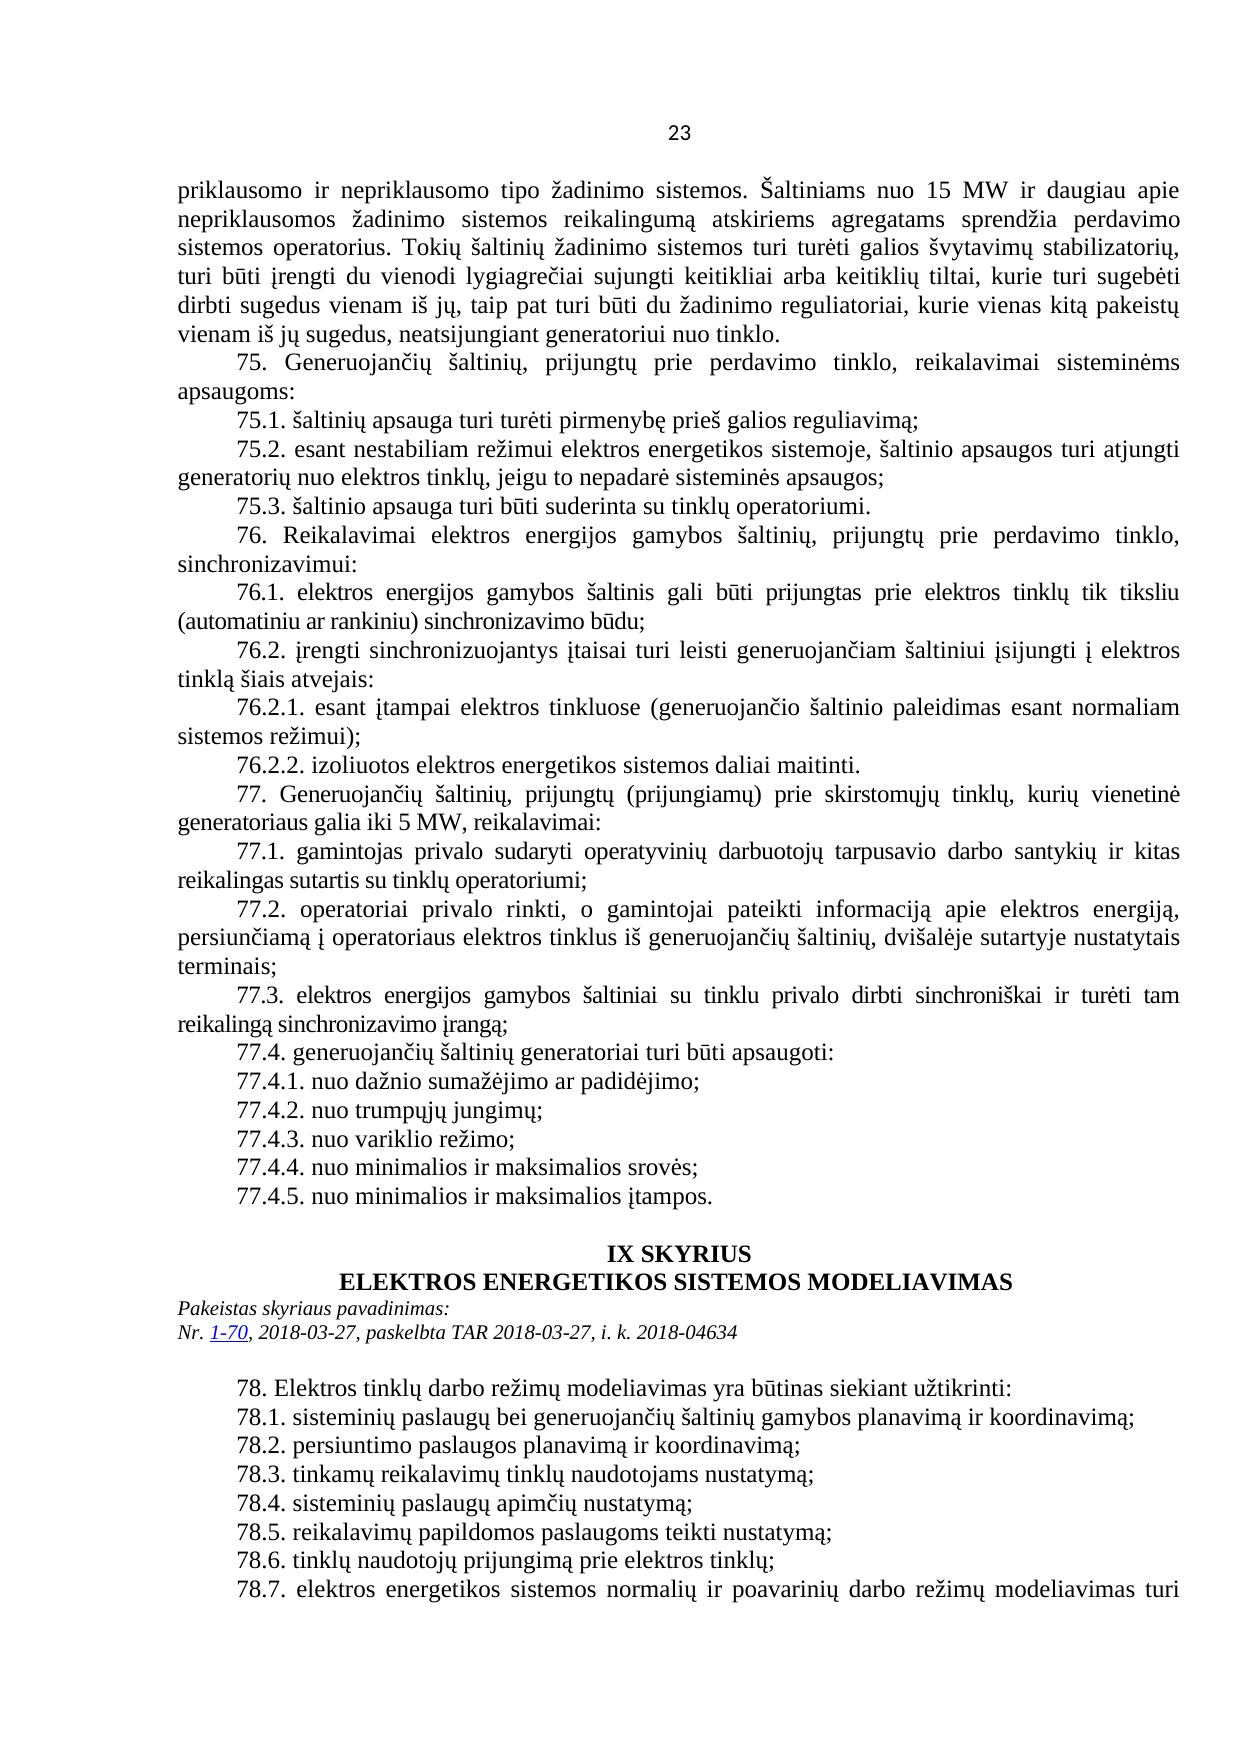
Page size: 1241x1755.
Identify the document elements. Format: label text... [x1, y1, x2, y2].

text 78. Elektros tinklų darbo režimų modeliavimas yra būtinas siekiant užtikrinti: [177, 1373, 1181, 1402]
text 76.2. įrengti sinchronizuojantys įtaisai turi leisti generuojančiam šaltiniui įsijungti į elektros tinklą šiais atvejais: [177, 635, 1181, 692]
text 77.1. gamintojas privalo sudaryti operatyvinių darbuotojų tarpusavio darbo santykių ir kitas reikalingas sutartis su tinklų operatoriumi; [177, 836, 1181, 894]
text 76.2.2. izoliuotos elektros energetikos sistemos daliai maitinti. [177, 750, 1181, 779]
text priklausomo ir nepriklausomo tipo žadinimo sistemos. Šaltiniams nuo 15 MW ir daugiau apie nepriklausomos žadinimo sistemos reikalingumą atskiriems agregatams sprendžia perdavimo sistemos operatorius. Tokių šaltinių žadinimo sistemos turi turėti galios švytavimų stabilizatorių, turi būti įrengti du vienodi lygiagrečiai sujungti keitikliai arba keitiklių tiltai, kurie turi sugebėti dirbti sugedus vienam iš jų, taip pat turi būti du žadinimo reguliatoriai, kurie vienas kitą pakeistų vienam iš jų sugedus, neatsijungiant generatoriui nuo tinklo. [177, 175, 1181, 347]
text Pakeistas skyriaus pavadinimas: [177, 1296, 1181, 1320]
text 77.4.1. nuo dažnio sumažėjimo ar padidėjimo; [177, 1066, 1181, 1095]
text 78.6. tinklų naudotojų prijungimą prie elektros tinklų; [177, 1546, 1181, 1574]
text 78.1. sisteminių paslaugų bei generuojančių šaltinių gamybos planavimą ir koordinavimą; [177, 1402, 1181, 1431]
text 75.1. šaltinių apsauga turi turėti pirmenybę prieš galios reguliavimą; [177, 405, 1181, 434]
text 78.5. reikalavimų papildomos paslaugoms teikti nustatymą; [177, 1517, 1181, 1546]
text IX SKYRIUS [177, 1239, 1181, 1267]
text ELEKTROS ENERGETIKOS SISTEMOS MODELIAVIMAS [177, 1267, 1181, 1296]
text 77.4.5. nuo minimalios ir maksimalios įtampos. [177, 1181, 1181, 1210]
text 77.4.2. nuo trumpųjų jungimų; [177, 1095, 1181, 1124]
text 77.4.4. nuo minimalios ir maksimalios srovės; [177, 1152, 1181, 1181]
text 78.7. elektros energetikos sistemos normalių ir poavarinių darbo režimų modeliavimas turi [177, 1574, 1181, 1603]
text 78.2. persiuntimo paslaugos planavimą ir koordinavimą; [177, 1431, 1181, 1459]
text Nr. 1-70, 2018-03-27, paskelbta TAR 2018-03-27, i. k. 2018-04634 [177, 1320, 1181, 1344]
text 77. Generuojančių šaltinių, prijungtų (prijungiamų) prie skirstomųjų tinklų, kurių vienetinė generatoriaus galia iki 5 MW, reikalavimai: [177, 779, 1181, 836]
text 76. Reikalavimai elektros energijos gamybos šaltinių, prijungtų prie perdavimo tinklo, sinchronizavimui: [177, 520, 1181, 577]
text 75.2. esant nestabiliam režimui elektros energetikos sistemoje, šaltinio apsaugos turi atjungti generatorių nuo elektros tinklų, jeigu to nepadarė sisteminės apsaugos; [177, 434, 1181, 491]
text 77.3. elektros energijos gamybos šaltiniai su tinklu privalo dirbti sinchroniškai ir turėti tam reikalingą sinchronizavimo įrangą; [177, 980, 1181, 1037]
text 78.4. sisteminių paslaugų apimčių nustatymą; [177, 1488, 1181, 1517]
text 78.3. tinkamų reikalavimų tinklų naudotojams nustatymą; [177, 1459, 1181, 1488]
text 77.2. operatoriai privalo rinkti, o gamintojai pateikti informaciją apie elektros energiją, persiunčiamą į operatoriaus elektros tinklus iš generuojančių šaltinių, dvišalėje sutartyje nustatytais terminais; [177, 894, 1181, 980]
text 76.1. elektros energijos gamybos šaltinis gali būti prijungtas prie elektros tinklų tik tiksliu (automatiniu ar rankiniu) sinchronizavimo būdu; [177, 577, 1181, 635]
text 77.4. generuojančių šaltinių generatoriai turi būti apsaugoti: [177, 1037, 1181, 1066]
text 77.4.3. nuo variklio režimo; [177, 1124, 1181, 1152]
text 76.2.1. esant įtampai elektros tinkluose (generuojančio šaltinio paleidimas esant normaliam sistemos režimui); [177, 692, 1181, 750]
text 75. Generuojančių šaltinių, prijungtų prie perdavimo tinklo, reikalavimai sisteminėms apsaugoms: [177, 347, 1181, 405]
text 75.3. šaltinio apsauga turi būti suderinta su tinklų operatoriumi. [177, 491, 1181, 520]
